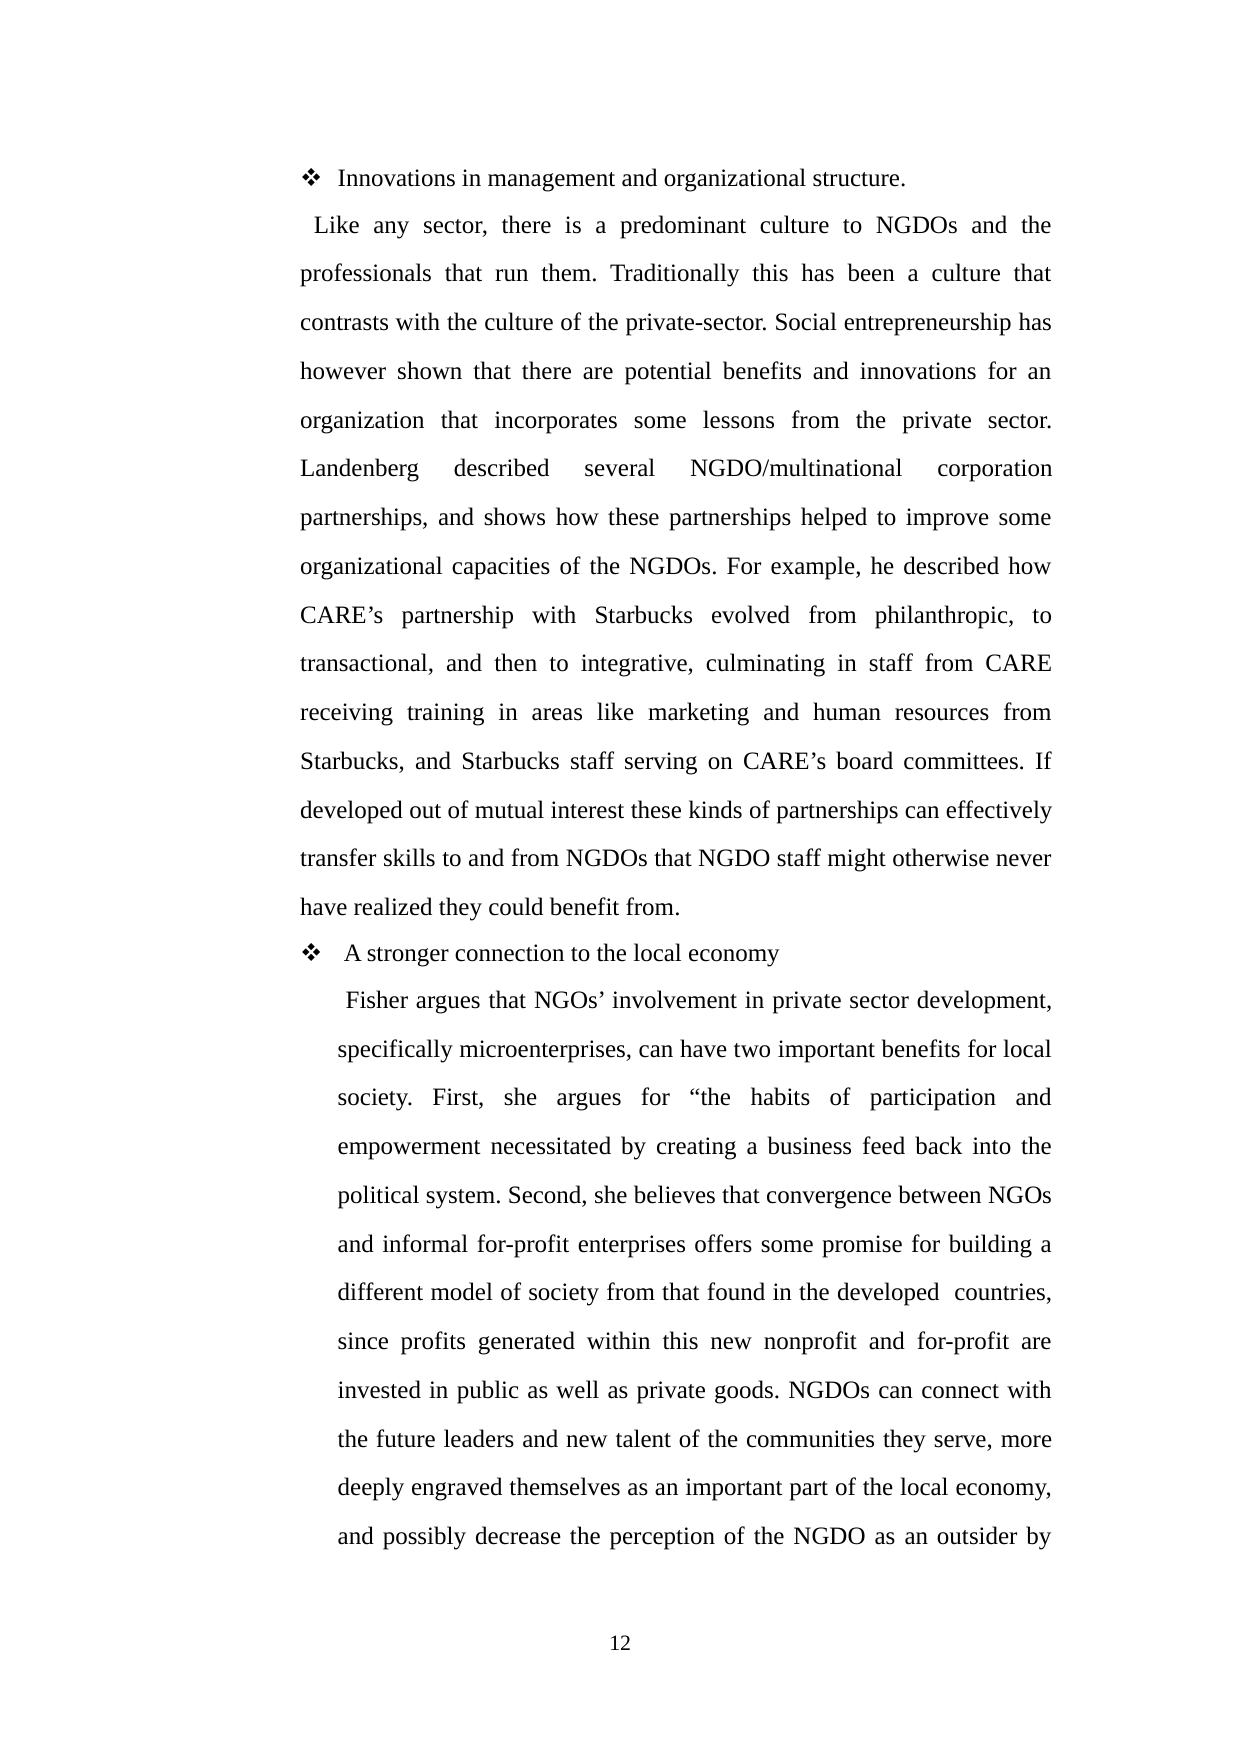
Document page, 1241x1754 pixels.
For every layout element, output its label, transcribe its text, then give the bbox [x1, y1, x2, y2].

text Fisher argues that NGOs’ involvement in private sector development, specifically microenterprises, can have two important benefits for local society. First, she argues for “the habits of participation and empowerment necessitated by creating a business feed back into the political system. Second, she believes that convergence between NGOs and informal for-profit enterprises offers some promise for building a different model of society from that found in the developed countries, since profits generated within this new nonprofit and for-profit are invested in public as well as private goods. NGDOs can connect with the future leaders and new talent of the communities they serve, more deeply engraved themselves as an important part of the local economy, and possibly decrease the perception of the NGDO as an outsider by [337, 983, 1053, 1552]
text Like any sector, there is a predominant culture to NGDOs and the professionals that run them. Traditionally this has been a culture that contrasts with the culture of the private-sector. Social entrepreneurship has however shown that there are potential benefits and innovations for an organization that incorporates some lessons from the private sector. Landenberg described several NGDO/multinational corporation partnerships, and shows how these partnerships helped to improve some organizational capacities of the NGDOs. For example, he described how CARE’s partnership with Starbucks evolved from philanthropic, to transactional, and then to integrative, culminating in staff from CARE receiving training in areas like marketing and human resources from Starbucks, and Starbucks staff serving on CARE’s board committees. If developed out of mutual interest these kinds of partnerships can effectively transfer skills to and from NGDOs that NGDO staff might otherwise never have realized they could benefit from. [300, 208, 1053, 923]
list Innovations in management and organizational structure. [300, 162, 1053, 194]
list A stronger connection to the local economy [300, 937, 1053, 970]
